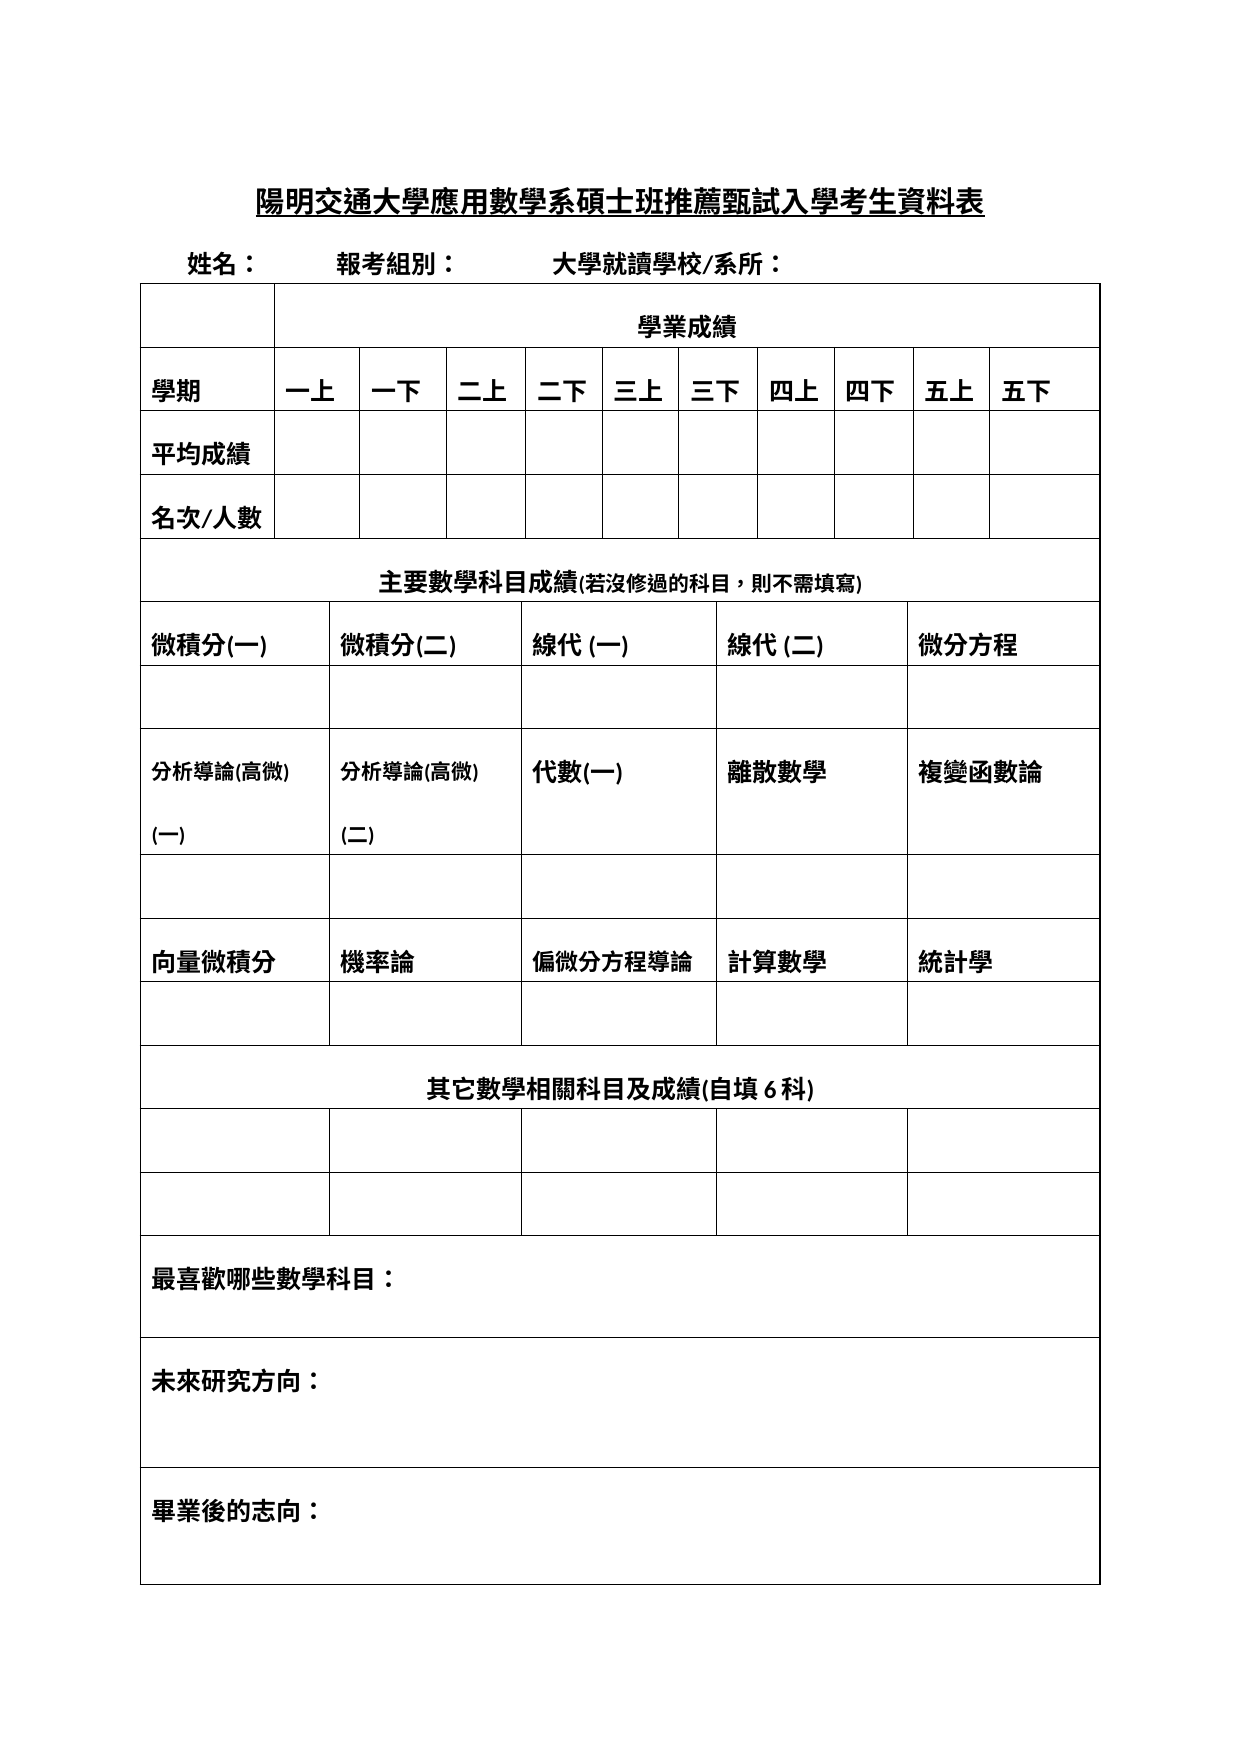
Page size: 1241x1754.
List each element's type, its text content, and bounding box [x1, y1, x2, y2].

table_cell [758, 475, 834, 537]
table_cell [275, 411, 359, 474]
table_cell [908, 1109, 1099, 1172]
table_cell 微積分(二) [330, 602, 521, 664]
table_cell [908, 666, 1099, 728]
table_cell [330, 982, 521, 1045]
table_cell 四上 [758, 348, 834, 410]
table_cell 微積分(一) [141, 602, 329, 664]
table_cell [141, 1173, 329, 1235]
table_cell 線代 (一) [522, 602, 716, 664]
table_cell [717, 855, 907, 918]
table_cell 二上 [447, 348, 525, 410]
table_cell 名次/人數 [141, 475, 274, 537]
table_cell [717, 1109, 907, 1172]
table_cell [526, 411, 602, 474]
table_cell 微分方程 [908, 602, 1099, 664]
table_cell 線代 (二) [717, 602, 907, 664]
table_cell 向量微積分 [141, 919, 329, 981]
table_cell [330, 1173, 521, 1235]
table_cell 離散數學 [717, 729, 907, 854]
table_cell [990, 411, 1099, 474]
table_cell 代數(一) [522, 729, 716, 854]
table_cell 主要數學科目成績(若沒修過的科目，則不需填寫) [141, 539, 1099, 601]
table_cell [141, 982, 329, 1045]
table_cell 學期 [141, 348, 274, 410]
table_cell 分析導論(高微) (二) [330, 729, 521, 854]
table_cell [679, 411, 757, 474]
table_cell [447, 411, 525, 474]
table_cell [141, 855, 329, 918]
table_cell [914, 475, 989, 537]
table_cell [330, 855, 521, 918]
table_cell 平均成績 [141, 411, 274, 474]
table_cell [914, 411, 989, 474]
table_cell [908, 982, 1099, 1045]
table_cell [603, 475, 678, 537]
table_cell 二下 [526, 348, 602, 410]
table_cell 最喜歡哪些數學科目： [141, 1236, 1099, 1337]
table_cell [717, 666, 907, 728]
table_cell 分析導論(高微) (一) [141, 729, 329, 854]
table_cell 畢業後的志向： [141, 1468, 1099, 1584]
table_header 學業成績 [275, 284, 1099, 347]
table_cell 統計學 [908, 919, 1099, 981]
table_cell [522, 1109, 716, 1172]
text 陽明交通大學應用數學系碩士班推薦甄試入學考生資料表 [187, 158, 1053, 221]
table_cell [717, 982, 907, 1045]
text 姓名： 報考組別： 大學就讀學校/系所： [187, 221, 1053, 283]
table_cell [835, 475, 913, 537]
table_cell 五上 [914, 348, 989, 410]
table_cell 五下 [990, 348, 1099, 410]
table_cell [360, 475, 446, 537]
table_cell 計算數學 [717, 919, 907, 981]
table_cell [717, 1173, 907, 1235]
table_cell [275, 475, 359, 537]
table_cell 一上 [275, 348, 359, 410]
table_cell 一下 [360, 348, 446, 410]
table_cell [908, 855, 1099, 918]
table_cell 複變函數論 [908, 729, 1099, 854]
table_cell [522, 855, 716, 918]
table_cell [330, 666, 521, 728]
table_cell [835, 411, 913, 474]
table_cell [679, 475, 757, 537]
table_cell [990, 475, 1099, 537]
table_cell 其它數學相關科目及成績(自填6科) [141, 1046, 1099, 1108]
table_cell [360, 411, 446, 474]
table_cell [603, 411, 678, 474]
table_cell [141, 1109, 329, 1172]
table_cell [522, 982, 716, 1045]
table_header [141, 284, 274, 347]
table_cell 未來研究方向： [141, 1338, 1099, 1467]
table_cell 三上 [603, 348, 678, 410]
table_cell [447, 475, 525, 537]
table_cell [141, 666, 329, 728]
table_cell 四下 [835, 348, 913, 410]
table_cell [908, 1173, 1099, 1235]
table_cell [522, 1173, 716, 1235]
table_cell 三下 [679, 348, 757, 410]
table_cell [526, 475, 602, 537]
table_cell [522, 666, 716, 728]
table_cell 偏微分方程導論 [522, 919, 716, 981]
table_cell [330, 1109, 521, 1172]
table_cell 機率論 [330, 919, 521, 981]
table_cell [758, 411, 834, 474]
